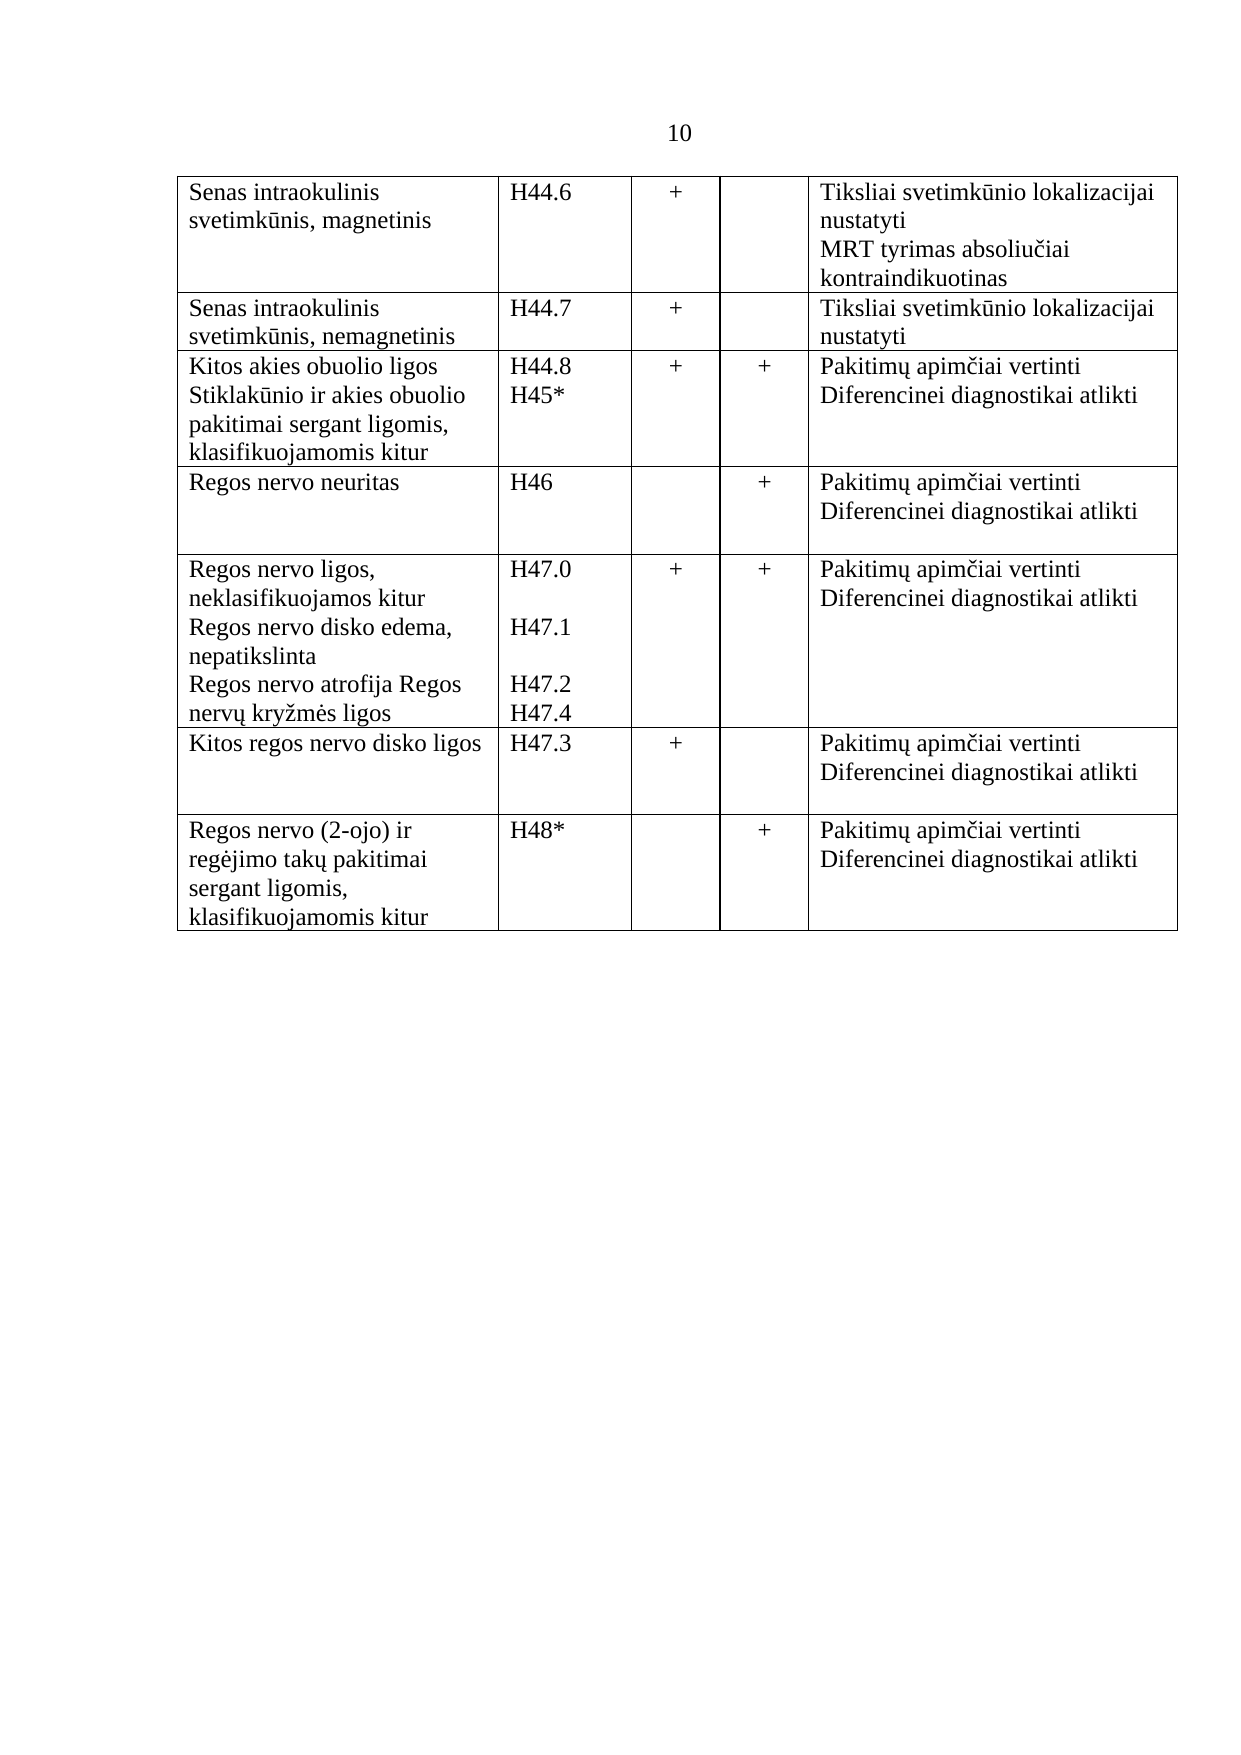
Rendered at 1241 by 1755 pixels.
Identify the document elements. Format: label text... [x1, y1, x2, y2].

table_cell [721, 293, 808, 350]
table_cell Regos nervo neuritas [178, 467, 498, 553]
table_cell + [721, 351, 808, 466]
table_cell + [632, 177, 719, 292]
table_cell + [632, 728, 719, 814]
table_cell + [632, 555, 719, 727]
table_cell Pakitimų apimčiai vertinti Diferencinei diagnostikai atlikti [809, 351, 1177, 466]
table_cell H44.8 H45* [499, 351, 631, 466]
table_cell [721, 728, 808, 814]
table_cell Regos nervo ligos, neklasifikuojamos kitur Regos nervo disko edema, nepatikslinta Regos nervo atrofija Regos nervų kryžmės ligos [178, 555, 498, 727]
table_cell Pakitimų apimčiai vertinti Diferencinei diagnostikai atlikti [809, 728, 1177, 814]
table_cell H48* [499, 815, 631, 930]
table_cell Pakitimų apimčiai vertinti Diferencinei diagnostikai atlikti [809, 555, 1177, 727]
table_cell + [632, 351, 719, 466]
table_cell H44.6 [499, 177, 631, 292]
table_cell Pakitimų apimčiai vertinti Diferencinei diagnostikai atlikti [809, 467, 1177, 553]
table_cell Senas intraokulinis svetimkūnis, nemagnetinis [178, 293, 498, 350]
table_cell H47.3 [499, 728, 631, 814]
table_cell H44.7 [499, 293, 631, 350]
table_cell [632, 467, 719, 553]
table_cell + [721, 555, 808, 727]
table_cell Regos nervo (2-ojo) ir regėjimo takų pakitimai sergant ligomis, klasifikuojamomis kitur [178, 815, 498, 930]
table_cell Pakitimų apimčiai vertinti Diferencinei diagnostikai atlikti [809, 815, 1177, 930]
table_cell Kitos akies obuolio ligos Stiklakūnio ir akies obuolio pakitimai sergant ligomis, klasifikuojamomis kitur [178, 351, 498, 466]
table_cell Tiksliai svetimkūnio lokalizacijai nustatyti MRT tyrimas absoliučiai kontraindikuotinas [809, 177, 1177, 292]
table_cell Senas intraokulinis svetimkūnis, magnetinis [178, 177, 498, 292]
table_cell + [632, 293, 719, 350]
table_cell [721, 177, 808, 292]
table_cell Kitos regos nervo disko ligos [178, 728, 498, 814]
table_cell H46 [499, 467, 631, 553]
table_cell + [721, 467, 808, 553]
table_cell [632, 815, 719, 930]
table_cell + [721, 815, 808, 930]
table_cell Tiksliai svetimkūnio lokalizacijai nustatyti [809, 293, 1177, 350]
table_cell H47.0 H47.1 H47.2 H47.4 [499, 555, 631, 727]
